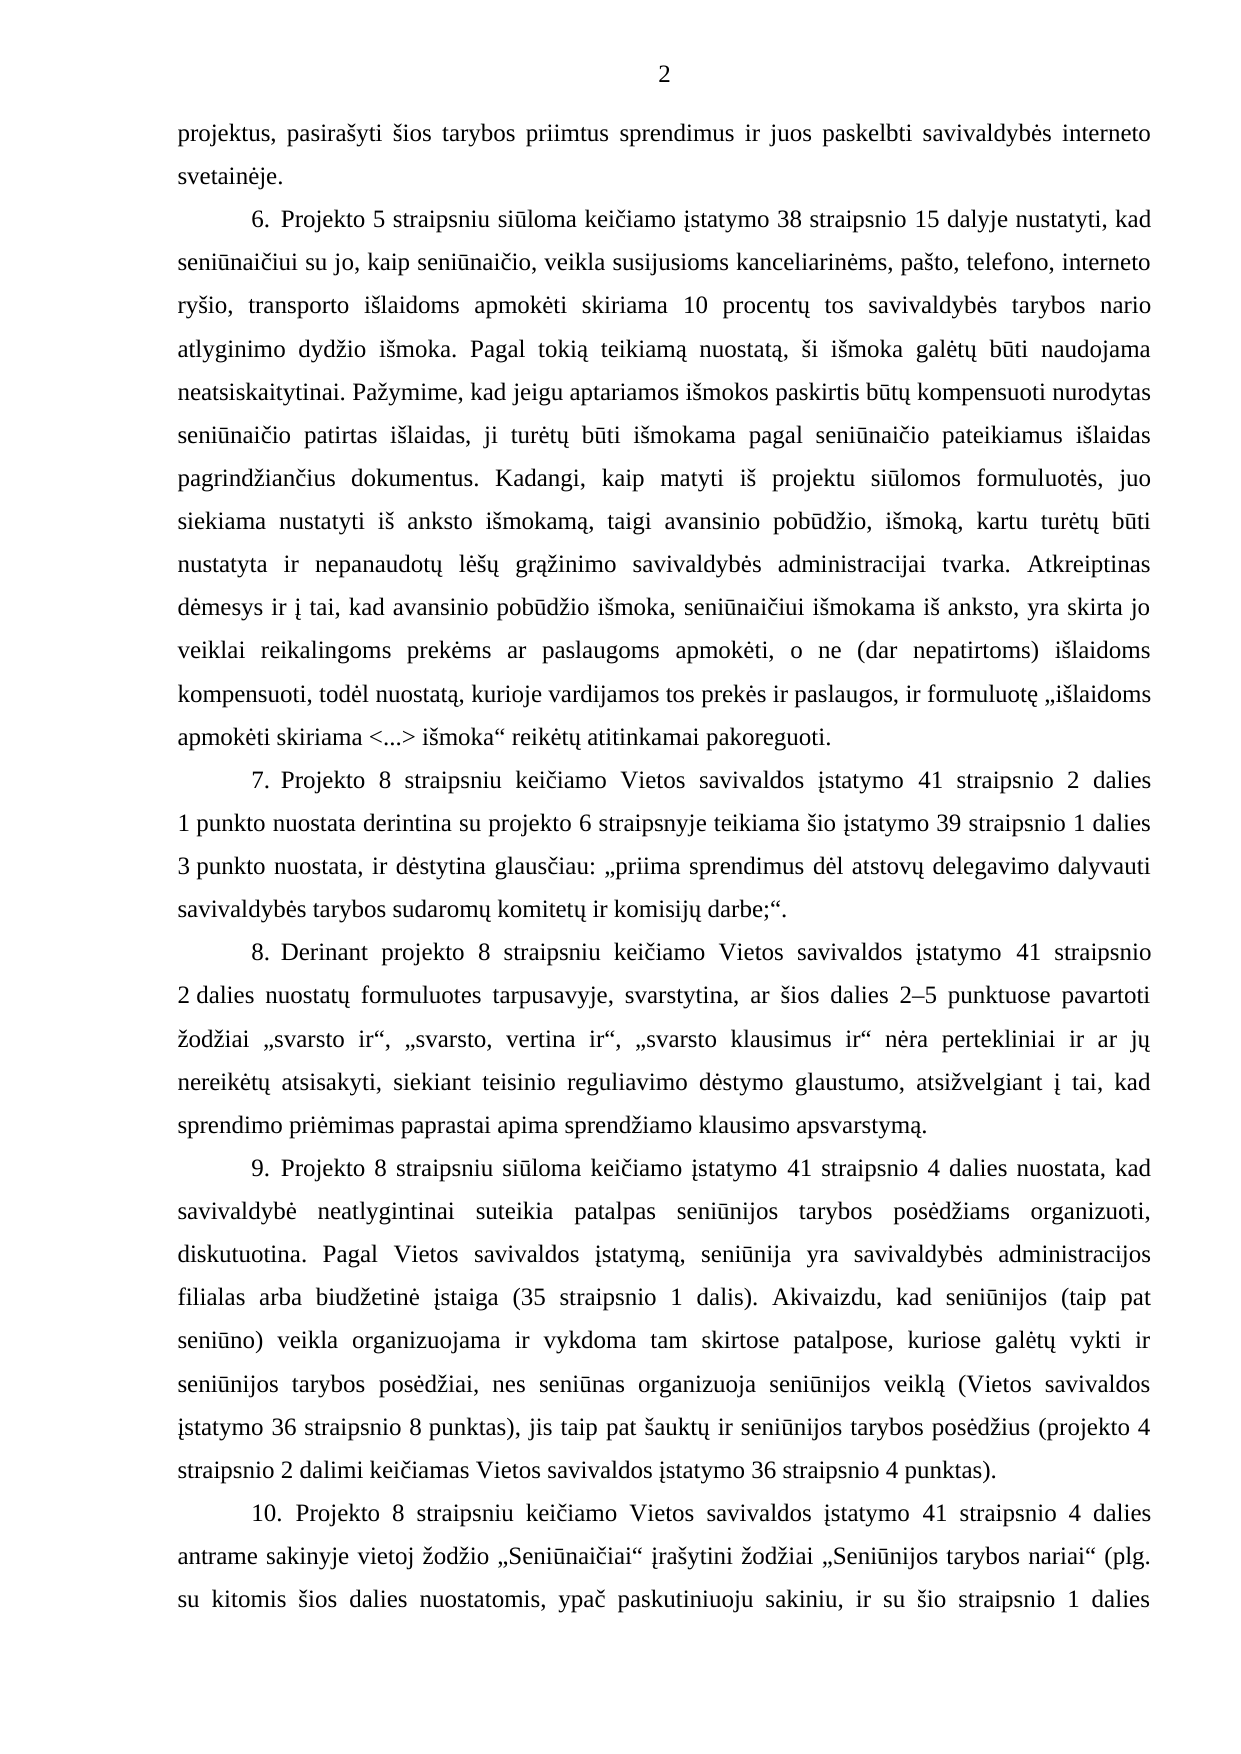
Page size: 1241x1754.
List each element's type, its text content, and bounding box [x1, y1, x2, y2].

list Projekto 8 straipsniu keičiamo Vietos savivaldos įstatymo 41 straipsnio 4 dalies antrame sakinyje vietoj žodžio „Seniūnaičiai“ įrašytini žodžiai „Seniūnijos tarybos nariai“ (plg. su kitomis šios dalies nuostatomis, ypač paskutiniuoju sakiniu, ir su šio straipsnio 1 dalies [177, 1498, 1152, 1613]
list Derinant projekto 8 straipsniu keičiamo Vietos savivaldos įstatymo 41 straipsnio 2 dalies nuostatų formuluotes tarpusavyje, svarstytina, ar šios dalies 2–5 punktuose pavartoti žodžiai „svarsto ir“, „svarsto, vertina ir“, „svarsto klausimus ir“ nėra pertekliniai ir ar jų nereikėtų atsisakyti, siekiant teisinio reguliavimo dėstymo glaustumo, atsižvelgiant į tai, kad sprendimo priėmimas paprastai apima sprendžiamo klausimo apsvarstymą. [177, 937, 1152, 1139]
list Projekto 5 straipsniu siūloma keičiamo įstatymo 38 straipsnio 15 dalyje nustatyti, kad seniūnaičiui su jo, kaip seniūnaičio, veikla susijusioms kanceliarinėms, pašto, telefono, interneto ryšio, transporto išlaidoms apmokėti skiriama 10 procentų tos savivaldybės tarybos nario atlyginimo dydžio išmoka. Pagal tokią teikiamą nuostatą, ši išmoka galėtų būti naudojama neatsiskaitytinai. Pažymime, kad jeigu aptariamos išmokos paskirtis būtų kompensuoti nurodytas seniūnaičio patirtas išlaidas, ji turėtų būti išmokama pagal seniūnaičio pateikiamus išlaidas pagrindžiančius dokumentus. Kadangi, kaip matyti iš projektu siūlomos formuluotės, juo siekiama nustatyti iš anksto išmokamą, taigi avansinio pobūdžio, išmoką, kartu turėtų būti nustatyta ir nepanaudotų lėšų grąžinimo savivaldybės administracijai tvarka. Atkreiptinas dėmesys ir į tai, kad avansinio pobūdžio išmoka, seniūnaičiui išmokama iš anksto, yra skirta jo veiklai reikalingoms prekėms ar paslaugoms apmokėti, o ne (dar nepatirtoms) išlaidoms kompensuoti, todėl nuostatą, kurioje vardijamos tos prekės ir paslaugos, ir formuluotę „išlaidoms apmokėti skiriama <...> išmoka“ reikėtų atitinkamai pakoreguoti. [177, 204, 1152, 751]
list Projekto 8 straipsniu siūloma keičiamo įstatymo 41 straipsnio 4 dalies nuostata, kad savivaldybė neatlygintinai suteikia patalpas seniūnijos tarybos posėdžiams organizuoti, diskutuotina. Pagal Vietos savivaldos įstatymą, seniūnija yra savivaldybės administracijos filialas arba biudžetinė įstaiga (35 straipsnio 1 dalis). Akivaizdu, kad seniūnijos (taip pat seniūno) veikla organizuojama ir vykdoma tam skirtose patalpose, kuriose galėtų vykti ir seniūnijos tarybos posėdžiai, nes seniūnas organizuoja seniūnijos veiklą (Vietos savivaldos įstatymo 36 straipsnio 8 punktas), jis taip pat šauktų ir seniūnijos tarybos posėdžius (projekto 4 straipsnio 2 dalimi keičiamas Vietos savivaldos įstatymo 36 straipsnio 4 punktas). [177, 1153, 1152, 1484]
list projektus, pasirašyti šios tarybos priimtus sprendimus ir juos paskelbti savivaldybės interneto svetainėje. [177, 118, 1152, 190]
list Projekto 8 straipsniu keičiamo Vietos savivaldos įstatymo 41 straipsnio 2 dalies 1 punkto nuostata derintina su projekto 6 straipsnyje teikiama šio įstatymo 39 straipsnio 1 dalies 3 punkto nuostata, ir dėstytina glausčiau: „priima sprendimus dėl atstovų delegavimo dalyvauti savivaldybės tarybos sudaromų komitetų ir komisijų darbe;“. [177, 765, 1152, 923]
